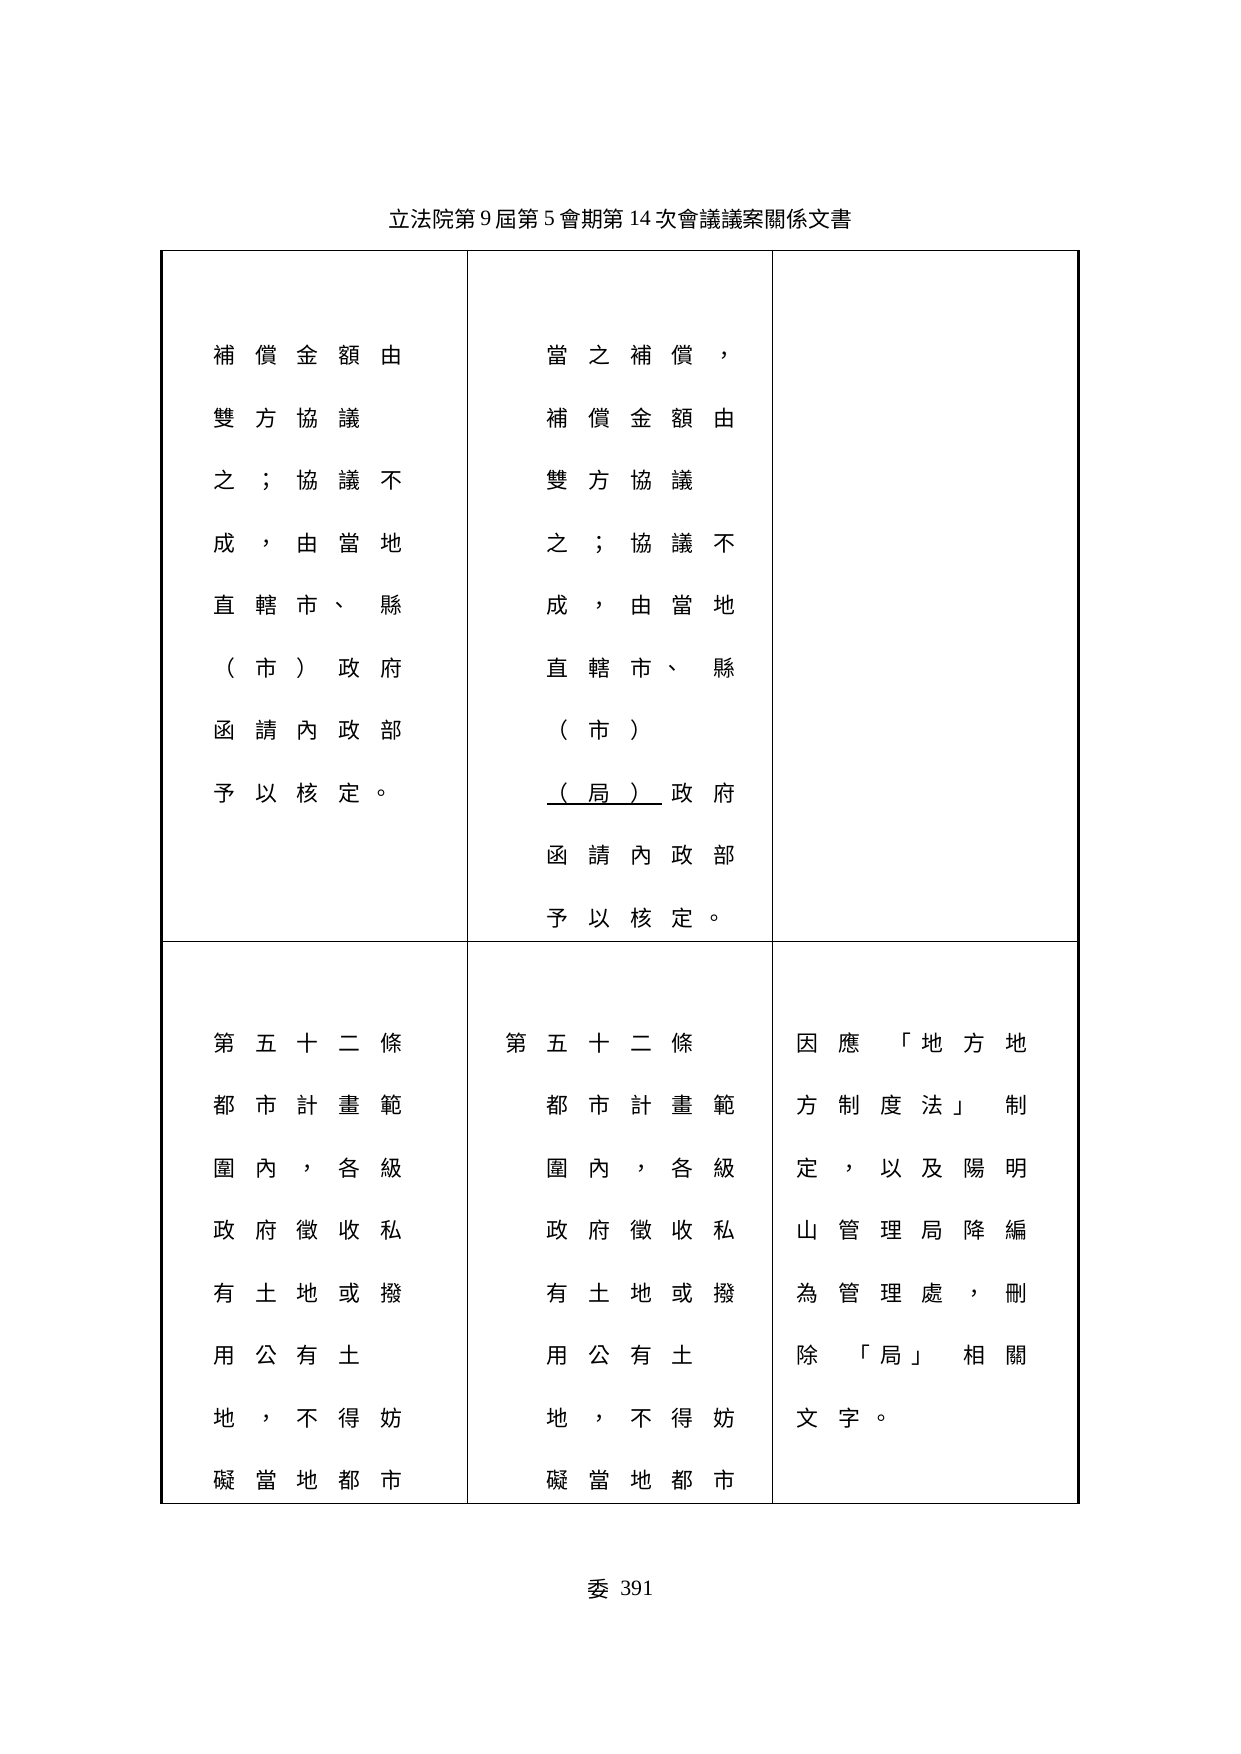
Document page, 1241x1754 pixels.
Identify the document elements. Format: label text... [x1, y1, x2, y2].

table_cell 當之補償，補償金額由雙方協議之；協議不成，由當地直轄市、縣（市）（局）政府函請內政部予以核定。 [468, 251, 772, 941]
table_cell 補償金額由雙方協議之；協議不成，由當地直轄市、縣（市）政府函請內政部予以核定。 [163, 251, 467, 941]
table_cell 第五十二條 都市計畫範圍內，各級政府徵收私有土地或撥用公有土地，不得妨礙當地都市 [163, 942, 467, 1503]
table_cell 第五十二條 都市計畫範圍內，各級政府徵收私有土地或撥用公有土地，不得妨礙當地都市 [468, 942, 772, 1503]
table_cell 因應「地方地方制度法」制定，以及陽明山管理局降編為管理處，刪除「局」相關文字。 [773, 942, 1077, 1503]
table_cell [773, 251, 1077, 941]
